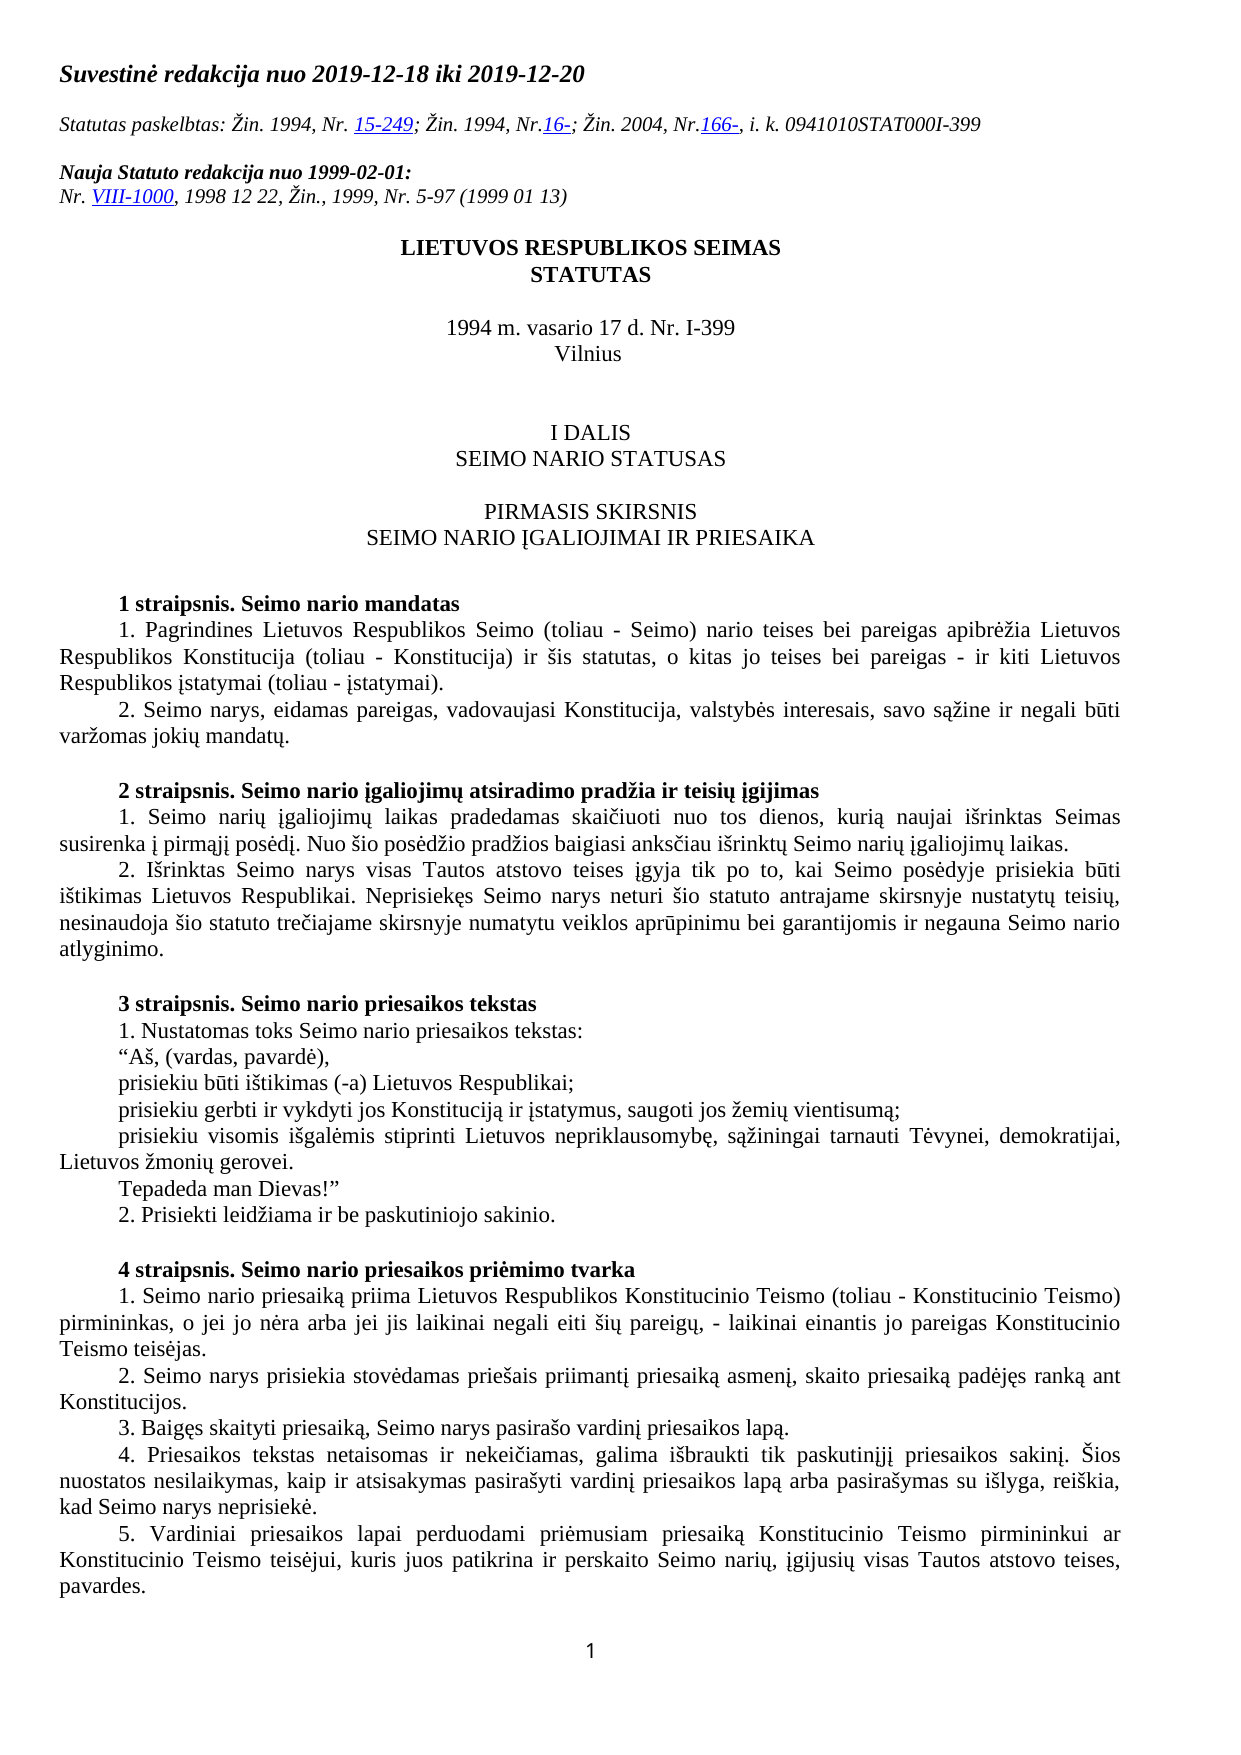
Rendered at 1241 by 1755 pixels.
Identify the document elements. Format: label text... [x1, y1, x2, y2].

text STATUTAS [59, 261, 1122, 287]
text 2. Seimo narys, eidamas pareigas, vadovaujasi Konstitucija, valstybės interesais, savo sąžine ir negali būti varžomas jokių mandatų. [59, 696, 1122, 748]
text Suvestinė redakcija nuo 2019-12-18 iki 2019-12-20 [59, 59, 1122, 88]
text SEIMO NARIO STATUSAS [59, 445, 1122, 472]
text 5. Vardiniai priesaikos lapai perduodami priėmusiam priesaiką Konstitucinio Teismo pirmininkui ar Konstitucinio Teismo teisėjui, kuris juos patikrina ir perskaito Seimo narių, įgijusių visas Tautos atstovo teises, pavardes. [59, 1520, 1122, 1599]
text LIETUVOS RESPUBLIKOS SEIMAS [59, 234, 1122, 261]
text “Aš, (vardas, pavardė), [59, 1043, 1122, 1069]
text Tepadeda man Dievas!” [59, 1175, 1122, 1201]
text 1. Seimo narių įgaliojimų laikas pradedamas skaičiuoti nuo tos dienos, kurią naujai išrinktas Seimas susirenka į pirmąjį posėdį. Nuo šio posėdžio pradžios baigiasi anksčiau išrinktų Seimo narių įgaliojimų laikas. [59, 803, 1122, 856]
text Nr. VIII-1000, 1998 12 22, Žin., 1999, Nr. 5-97 (1999 01 13) [59, 184, 1122, 208]
text 1 straipsnis. Seimo nario mandatas [59, 590, 1122, 617]
text 4. Priesaikos tekstas netaisomas ir nekeičiamas, galima išbraukti tik paskutinįjį priesaikos sakinį. Šios nuostatos nesilaikymas, kaip ir atsisakymas pasirašyti vardinį priesaikos lapą arba pasirašymas su išlyga, reiškia, kad Seimo narys neprisiekė. [59, 1441, 1122, 1520]
text 1. Nustatomas toks Seimo nario priesaikos tekstas: [59, 1017, 1122, 1043]
text Nauja Statuto redakcija nuo 1999-02-01: [59, 160, 1122, 184]
text 3 straipsnis. Seimo nario priesaikos tekstas [59, 990, 1122, 1017]
text 3. Baigęs skaityti priesaiką, Seimo narys pasirašo vardinį priesaikos lapą. [59, 1414, 1122, 1441]
text 2. Seimo narys prisiekia stovėdamas priešais priimantį priesaiką asmenį, skaito priesaiką padėjęs ranką ant Konstitucijos. [59, 1362, 1122, 1414]
text 2 straipsnis. Seimo nario įgaliojimų atsiradimo pradžia ir teisių įgijimas [59, 777, 1122, 803]
text PIRMASIS SKIRSNIS [59, 498, 1122, 524]
text prisiekiu visomis išgalėmis stiprinti Lietuvos nepriklausomybę, sąžiningai tarnauti Tėvynei, demokratijai, Lietuvos žmonių gerovei. [59, 1122, 1122, 1175]
text prisiekiu gerbti ir vykdyti jos Konstituciją ir įstatymus, saugoti jos žemių vientisumą; [59, 1096, 1122, 1122]
text 2. Prisiekti leidžiama ir be paskutiniojo sakinio. [59, 1201, 1122, 1227]
text Statutas paskelbtas: Žin. 1994, Nr. 15-249; Žin. 1994, Nr.16-; Žin. 2004, Nr.166-, i. k. 0941010STAT000I-399 [59, 112, 1122, 136]
text 1994 m. vasario 17 d. Nr. I-399 [59, 313, 1122, 340]
text prisiekiu būti ištikimas (-a) Lietuvos Respublikai; [59, 1069, 1122, 1096]
text 2. Išrinktas Seimo narys visas Tautos atstovo teises įgyja tik po to, kai Seimo posėdyje prisiekia būti ištikimas Lietuvos Respublikai. Neprisiekęs Seimo narys neturi šio statuto antrajame skirsnyje nustatytų teisių, nesinaudoja šio statuto trečiajame skirsnyje numatytu veiklos aprūpinimu bei garantijomis ir negauna Seimo nario atlyginimo. [59, 856, 1122, 962]
text I DALIS [59, 419, 1122, 445]
text 4 straipsnis. Seimo nario priesaikos priėmimo tvarka [59, 1256, 1122, 1283]
text SEIMO NARIO ĮGALIOJIMAI IR PRIESAIKA [59, 524, 1122, 551]
text Vilnius [59, 340, 1122, 366]
text 1. Pagrindines Lietuvos Respublikos Seimo (toliau - Seimo) nario teises bei pareigas apibrėžia Lietuvos Respublikos Konstitucija (toliau - Konstitucija) ir šis statutas, o kitas jo teises bei pareigas - ir kiti Lietuvos Respublikos įstatymai (toliau - įstatymai). [59, 617, 1122, 696]
text 1. Seimo nario priesaiką priima Lietuvos Respublikos Konstitucinio Teismo (toliau - Konstitucinio Teismo) pirmininkas, o jei jo nėra arba jei jis laikinai negali eiti šių pareigų, - laikinai einantis jo pareigas Konstitucinio Teismo teisėjas. [59, 1283, 1122, 1362]
